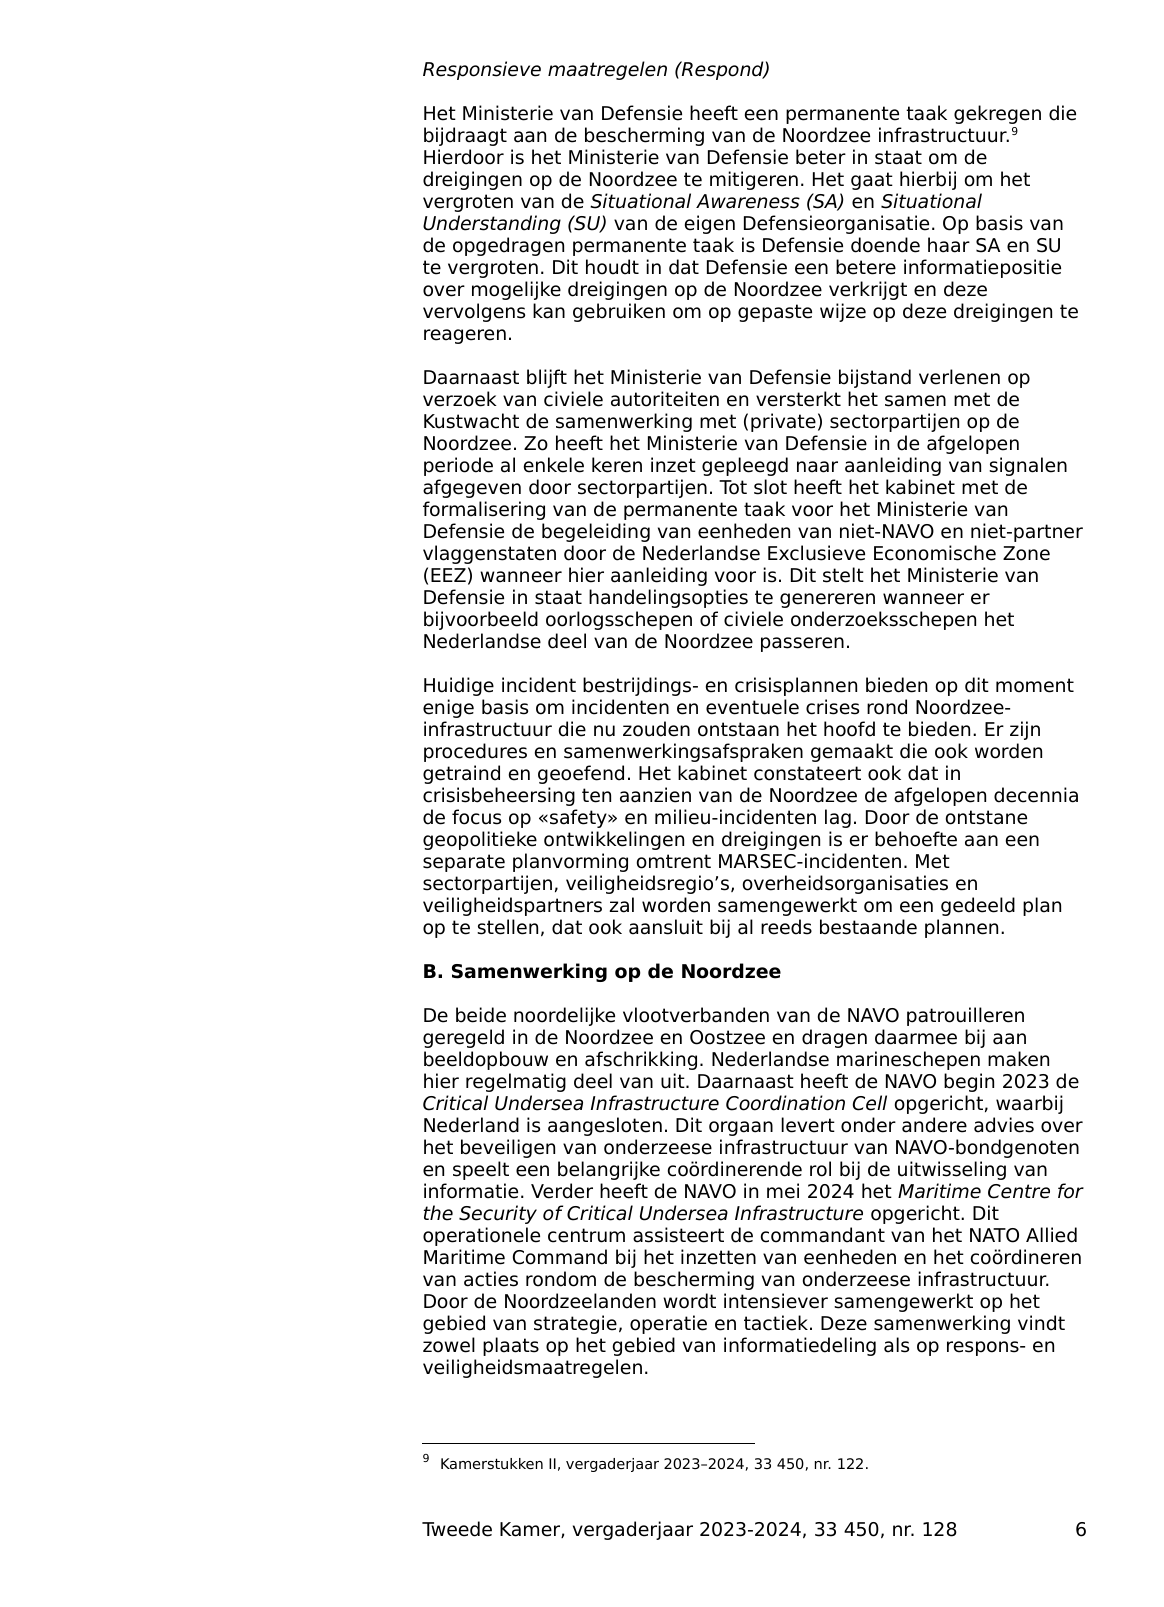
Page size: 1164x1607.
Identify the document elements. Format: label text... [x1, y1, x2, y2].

text Het Ministerie van Defensie heeft een permanente taak gekregen die bijdraagt aan de bescherming van de Noordzee infrastructuur. Hierdoor is het Ministerie van Defensie beter in staat om de dreigingen op de Noordzee te mitigeren. Het gaat hierbij om het vergroten van de Situational Awareness (SA) en Situational Understanding (SU) van de eigen Defensieorganisatie. Op basis van de opgedragen permanente taak is Defensie doende haar SA en SU te vergroten. Dit houdt in dat Defensie een betere informatiepositie over mogelijke dreigingen op de Noordzee verkrijgt en deze vervolgens kan gebruiken om op gepaste wijze op deze dreigingen te reageren. [422, 103, 1087, 345]
text Huidige incident bestrijdings- en crisisplannen bieden op dit moment enige basis om incidenten en eventuele crises rond Noordzee-infrastructuur die nu zouden ontstaan het hoofd te bieden. Er zijn procedures en samenwerkingsafspraken gemaakt die ook worden getraind en geoefend. Het kabinet constateert ook dat in crisisbeheersing ten aanzien van de Noordzee de afgelopen decennia de focus op «safety» en milieu-incidenten lag. Door de ontstane geopolitieke ontwikkelingen en dreigingen is er behoefte aan een separate planvorming omtrent MARSEC-incidenten. Met sectorpartijen, veiligheidsregio’s, overheidsorganisaties en veiligheidspartners zal worden samengewerkt om een gedeeld plan op te stellen, dat ook aansluit bij al reeds bestaande plannen. [422, 675, 1087, 939]
text Daarnaast blijft het Ministerie van Defensie bijstand verlenen op verzoek van civiele autoriteiten en versterkt het samen met de Kustwacht de samenwerking met (private) sectorpartijen op de Noordzee. Zo heeft het Ministerie van Defensie in de afgelopen periode al enkele keren inzet gepleegd naar aanleiding van signalen afgegeven door sectorpartijen. Tot slot heeft het kabinet met de formalisering van de permanente taak voor het Ministerie van Defensie de begeleiding van eenheden van niet-NAVO en niet-partner vlaggenstaten door de Nederlandse Exclusieve Economische Zone (EEZ) wanneer hier aanleiding voor is. Dit stelt het Ministerie van Defensie in staat handelingsopties te genereren wanneer er bijvoorbeeld oorlogsschepen of civiele onderzoeksschepen het Nederlandse deel van de Noordzee passeren. [422, 367, 1087, 653]
text De beide noordelijke vlootverbanden van de NAVO patrouilleren geregeld in de Noordzee en Oostzee en dragen daarmee bij aan beeldopbouw en afschrikking. Nederlandse marineschepen maken hier regelmatig deel van uit. Daarnaast heeft de NAVO begin 2023 de Critical Undersea Infrastructure Coordination Cell opgericht, waarbij Nederland is aangesloten. Dit orgaan levert onder andere advies over het beveiligen van onderzeese infrastructuur van NAVO-bondgenoten en speelt een belangrijke coördinerende rol bij de uitwisseling van informatie. Verder heeft de NAVO in mei 2024 het Maritime Centre for the Security of Critical Undersea Infrastructure opgericht. Dit operationele centrum assisteert de commandant van het NATO Allied Maritime Command bij het inzetten van eenheden en het coördineren van acties rondom de bescherming van onderzeese infrastructuur. Door de Noordzeelanden wordt intensiever samengewerkt op het gebied van strategie, operatie en tactiek. Deze samenwerking vindt zowel plaats op het gebied van informatiedeling als op respons- en veiligheidsmaatregelen. [422, 1005, 1087, 1379]
subtitle Responsieve maatregelen (Respond) [422, 59, 1087, 81]
subtitle B. Samenwerking op de Noordzee [422, 961, 1087, 983]
text Kamerstukken II, vergaderjaar 2023–2024, 33 450, nr. 122. [422, 1452, 1087, 1474]
